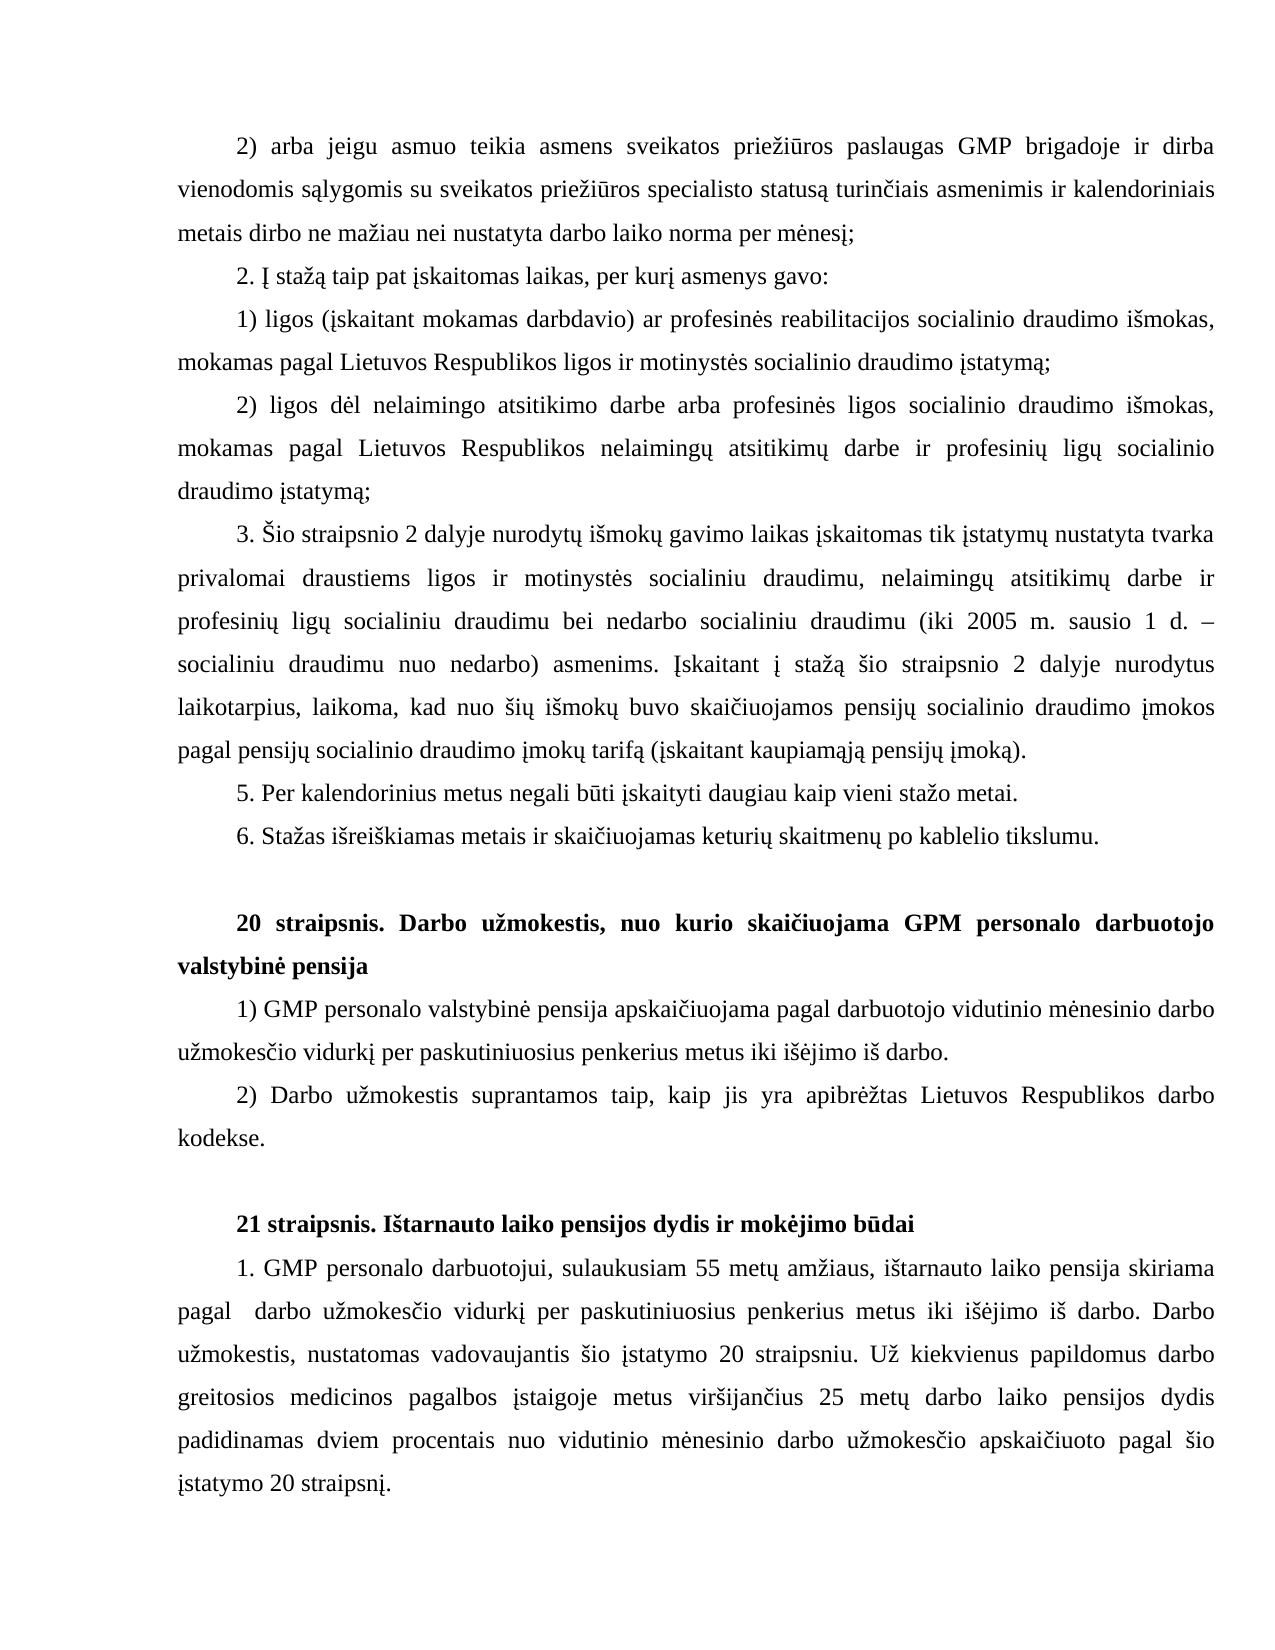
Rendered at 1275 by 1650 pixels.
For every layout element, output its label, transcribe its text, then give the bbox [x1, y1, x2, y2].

text 2) ligos dėl nelaimingo atsitikimo darbe arba profesinės ligos socialinio draudimo išmokas, mokamas pagal Lietuvos Respublikos nelaimingų atsitikimų darbe ir profesinių ligų socialinio draudimo įstatymą; [177, 390, 1216, 505]
text 1) ligos (įskaitant mokamas darbdavio) ar profesinės reabilitacijos socialinio draudimo išmokas, mokamas pagal Lietuvos Respublikos ligos ir motinystės socialinio draudimo įstatymą; [177, 304, 1216, 376]
text 2) arba jeigu asmuo teikia asmens sveikatos priežiūros paslaugas GMP brigadoje ir dirba vienodomis sąlygomis su sveikatos priežiūros specialisto statusą turinčiais asmenimis ir kalendoriniais metais dirbo ne mažiau nei nustatyta darbo laiko norma per mėnesį; [177, 131, 1216, 246]
text 5. Per kalendorinius metus negali būti įskaityti daugiau kaip vieni stažo metai. [177, 778, 1216, 807]
text 6. Stažas išreiškiamas metais ir skaičiuojamas keturių skaitmenų po kablelio tikslumu. [177, 821, 1216, 850]
text 2. Į stažą taip pat įskaitomas laikas, per kurį asmenys gavo: [177, 261, 1216, 289]
text 2) Darbo užmokestis suprantamos taip, kaip jis yra apibrėžtas Lietuvos Respublikos darbo kodekse. [177, 1080, 1216, 1152]
text 20 straipsnis. Darbo užmokestis, nuo kurio skaičiuojama GPM personalo darbuotojo valstybinė pensija [177, 908, 1216, 979]
text 1. GMP personalo darbuotojui, sulaukusiam 55 metų amžiaus, ištarnauto laiko pensija skiriama pagal darbo užmokesčio vidurkį per paskutiniuosius penkerius metus iki išėjimo iš darbo. Darbo užmokestis, nustatomas vadovaujantis šio įstatymo 20 straipsniu. Už kiekvienus papildomus darbo greitosios medicinos pagalbos įstaigoje metus viršijančius 25 metų darbo laiko pensijos dydis padidinamas dviem procentais nuo vidutinio mėnesinio darbo užmokesčio apskaičiuoto pagal šio įstatymo 20 straipsnį. [177, 1253, 1216, 1497]
text 21 straipsnis. Ištarnauto laiko pensijos dydis ir mokėjimo būdai [177, 1209, 1216, 1238]
text 3. Šio straipsnio 2 dalyje nurodytų išmokų gavimo laikas įskaitomas tik įstatymų nustatyta tvarka privalomai draustiems ligos ir motinystės socialiniu draudimu, nelaimingų atsitikimų darbe ir profesinių ligų socialiniu draudimu bei nedarbo socialiniu draudimu (iki 2005 m. sausio 1 d. – socialiniu draudimu nuo nedarbo) asmenims. Įskaitant į stažą šio straipsnio 2 dalyje nurodytus laikotarpius, laikoma, kad nuo šių išmokų buvo skaičiuojamos pensijų socialinio draudimo įmokos pagal pensijų socialinio draudimo įmokų tarifą (įskaitant kaupiamąją pensijų įmoką). [177, 519, 1216, 764]
text 1) GMP personalo valstybinė pensija apskaičiuojama pagal darbuotojo vidutinio mėnesinio darbo užmokesčio vidurkį per paskutiniuosius penkerius metus iki išėjimo iš darbo. [177, 994, 1216, 1066]
